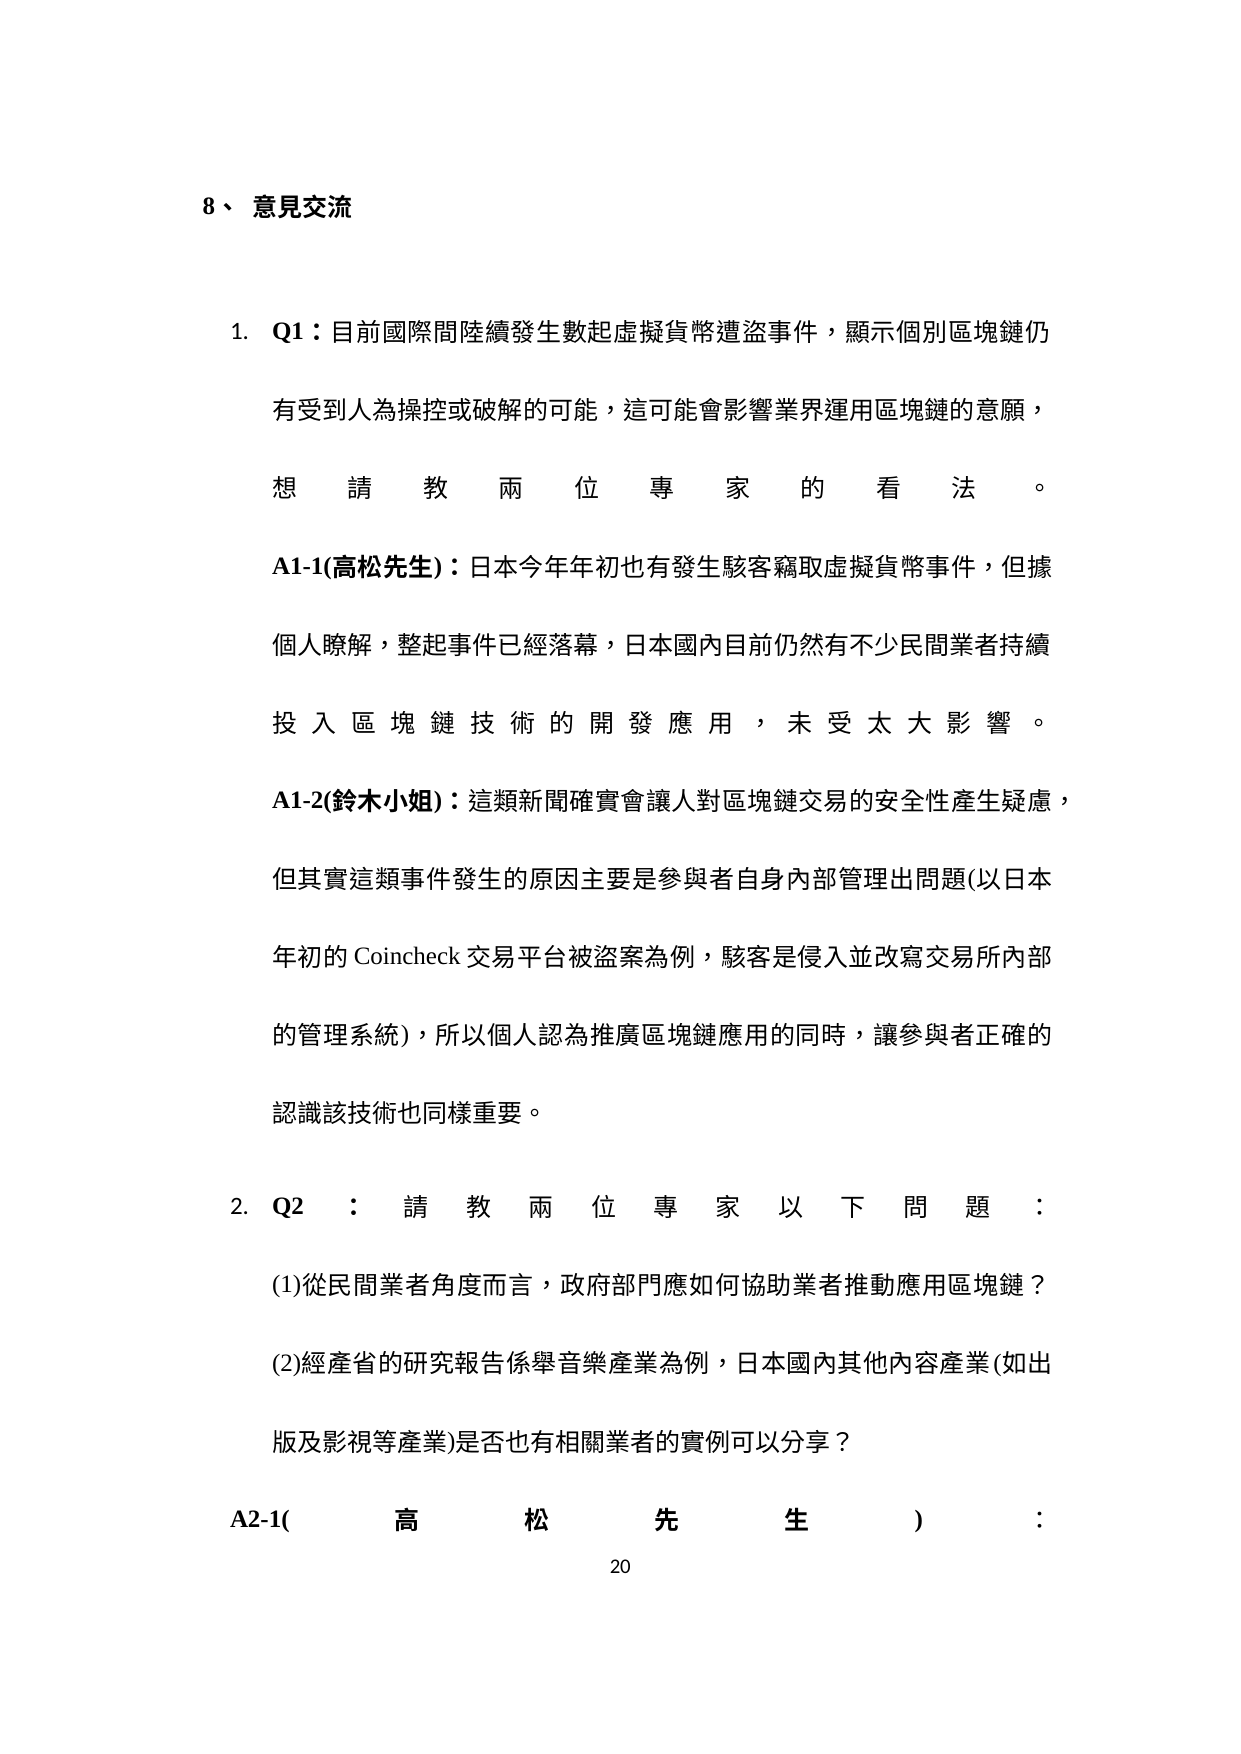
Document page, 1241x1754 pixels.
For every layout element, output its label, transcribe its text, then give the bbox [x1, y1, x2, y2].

list Q1：目前國際間陸續發生數起虛擬貨幣遭盜事件，顯示個別區塊鏈仍有受到人為操控或破解的可能，這可能會影響業界運用區塊鏈的意願，想請教兩位專家的看法。 A1-1(高松先生)：日本今年年初也有發生駭客竊取虛擬貨幣事件，但據個人瞭解，整起事件已經落幕，日本國內目前仍然有不少民間業者持續投入區塊鏈技術的開發應用，未受太大影響。 A1-2(鈴木小姐)：這類新聞確實會讓人對區塊鏈交易的安全性產生疑慮，但其實這類事件發生的原因主要是參與者自身內部管理出問題(以日本年初的Coincheck交易平台被盜案為例，駭客是侵入並改寫交易所內部的管理系統)，所以個人認為推廣區塊鏈應用的同時，讓參與者正確的認識該技術也同樣重要。 [230, 289, 1053, 1133]
text A2-1(高松先生)： [230, 1477, 1053, 1539]
list 意見交流 [202, 164, 1053, 227]
list Q2：請教兩位專家以下問題： (1)從民間業者角度而言，政府部門應如何協助業者推動應用區塊鏈？ (2)經產省的研究報告係舉音樂產業為例，日本國內其他內容產業(如出版及影視等產業)是否也有相關業者的實例可以分享？ [230, 1164, 1053, 1461]
